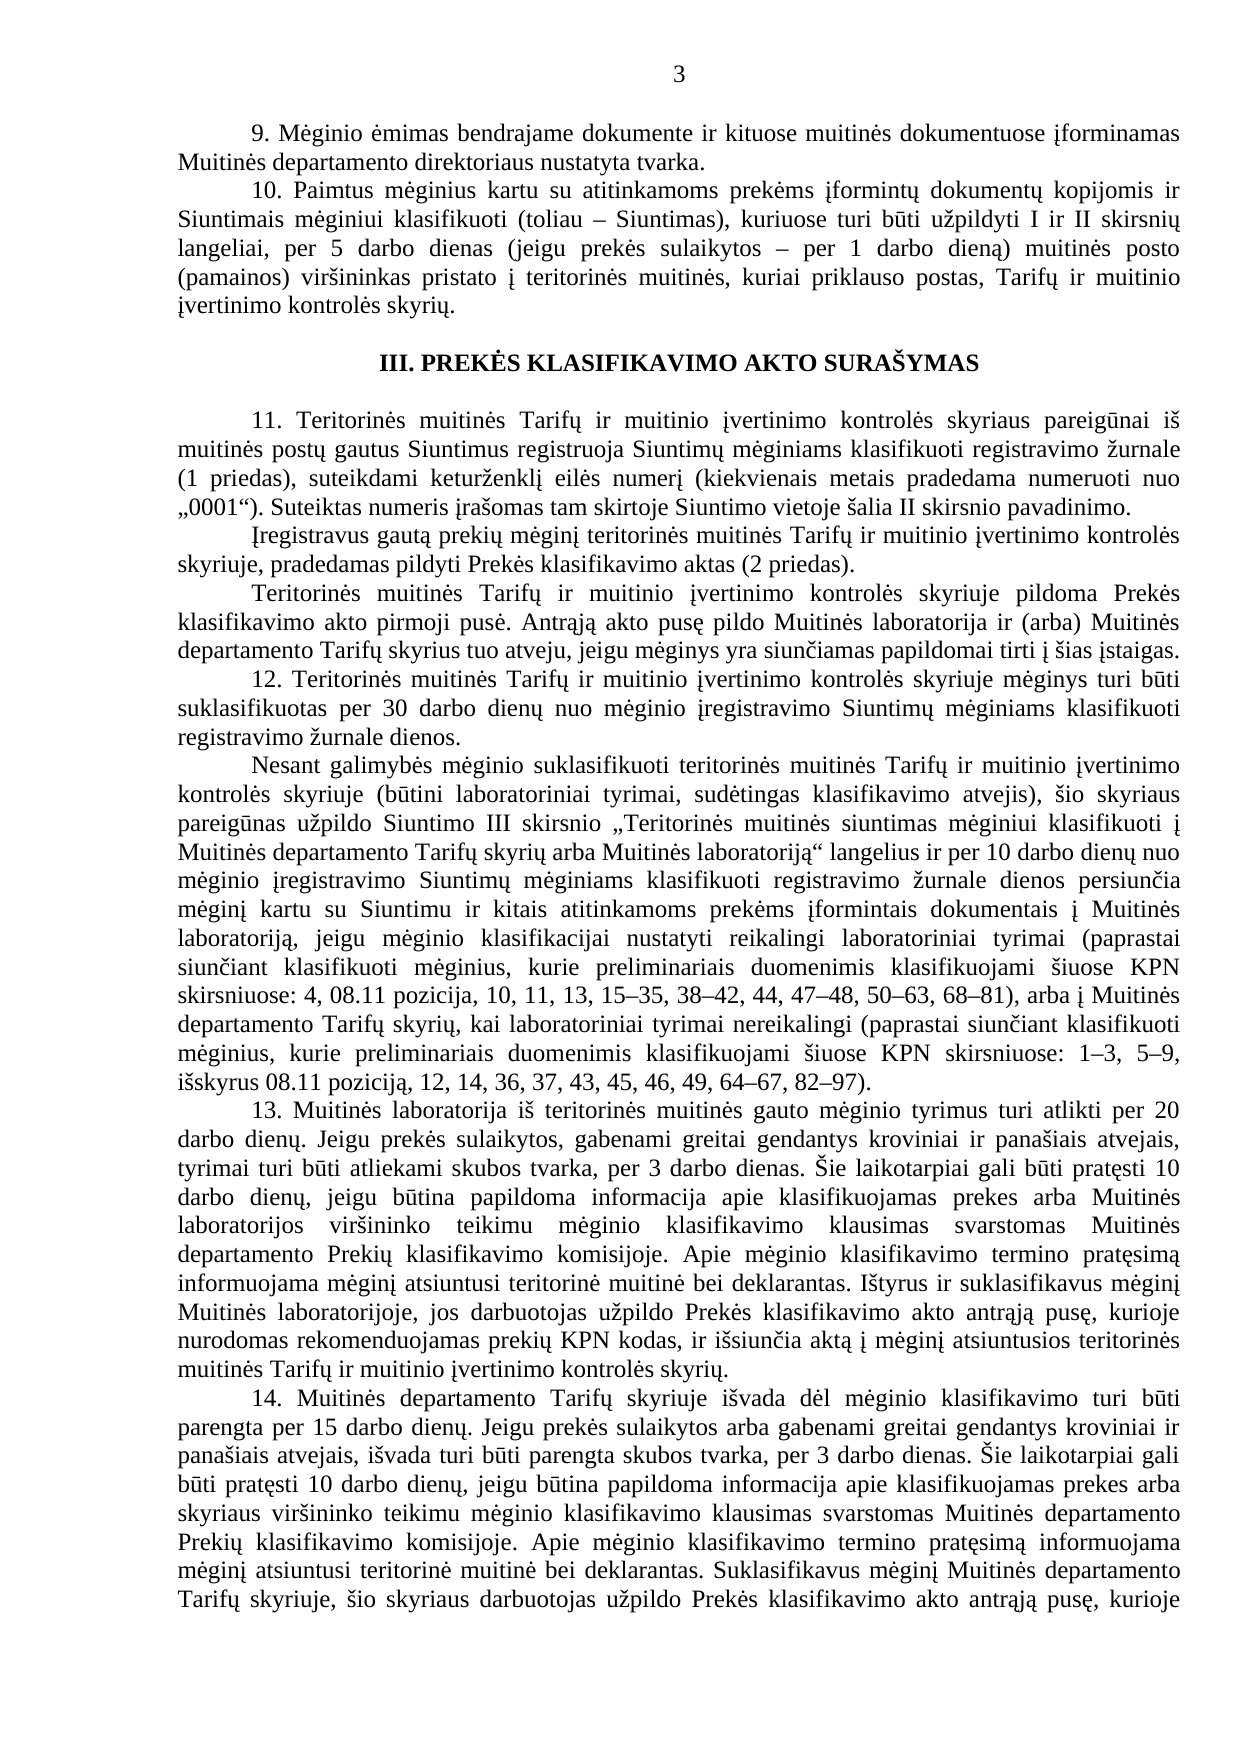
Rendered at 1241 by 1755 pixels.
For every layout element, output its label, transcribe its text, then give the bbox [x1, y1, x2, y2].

text Teritorinės muitinės Tarifų ir muitinio įvertinimo kontrolės skyriuje pildoma Prekės klasifikavimo akto pirmoji pusė. Antrąją akto pusę pildo Muitinės laboratorija ir (arba) Muitinės departamento Tarifų skyrius tuo atveju, jeigu mėginys yra siunčiamas papildomai tirti į šias įstaigas. [177, 578, 1181, 664]
text 12. Teritorinės muitinės Tarifų ir muitinio įvertinimo kontrolės skyriuje mėginys turi būti suklasifikuotas per 30 darbo dienų nuo mėginio įregistravimo Siuntimų mėginiams klasifikuoti registravimo žurnale dienos. [177, 664, 1181, 751]
text 13. Muitinės laboratorija iš teritorinės muitinės gauto mėginio tyrimus turi atlikti per 20 darbo dienų. Jeigu prekės sulaikytos, gabenami greitai gendantys kroviniai ir panašiais atvejais, tyrimai turi būti atliekami skubos tvarka, per 3 darbo dienas. Šie laikotarpiai gali būti pratęsti 10 darbo dienų, jeigu būtina papildoma informacija apie klasifikuojamas prekes arba Muitinės laboratorijos viršininko teikimu mėginio klasifikavimo klausimas svarstomas Muitinės departamento Prekių klasifikavimo komisijoje. Apie mėginio klasifikavimo termino pratęsimą informuojama mėginį atsiuntusi teritorinė muitinė bei deklarantas. Ištyrus ir suklasifikavus mėginį Muitinės laboratorijoje, jos darbuotojas užpildo Prekės klasifikavimo akto antrąją pusę, kurioje nurodomas rekomenduojamas prekių KPN kodas, ir išsiunčia aktą į mėginį atsiuntusios teritorinės muitinės Tarifų ir muitinio įvertinimo kontrolės skyrių. [177, 1096, 1181, 1383]
text 10. Paimtus mėginius kartu su atitinkamoms prekėms įformintų dokumentų kopijomis ir Siuntimais mėginiui klasifikuoti (toliau – Siuntimas), kuriuose turi būti užpildyti I ir II skirsnių langeliai, per 5 darbo dienas (jeigu prekės sulaikytos – per 1 darbo dieną) muitinės posto (pamainos) viršininkas pristato į teritorinės muitinės, kuriai priklauso postas, Tarifų ir muitinio įvertinimo kontrolės skyrių. [177, 176, 1181, 319]
text 14. Muitinės departamento Tarifų skyriuje išvada dėl mėginio klasifikavimo turi būti parengta per 15 darbo dienų. Jeigu prekės sulaikytos arba gabenami greitai gendantys kroviniai ir panašiais atvejais, išvada turi būti parengta skubos tvarka, per 3 darbo dienas. Šie laikotarpiai gali būti pratęsti 10 darbo dienų, jeigu būtina papildoma informacija apie klasifikuojamas prekes arba skyriaus viršininko teikimu mėginio klasifikavimo klausimas svarstomas Muitinės departamento Prekių klasifikavimo komisijoje. Apie mėginio klasifikavimo termino pratęsimą informuojama mėginį atsiuntusi teritorinė muitinė bei deklarantas. Suklasifikavus mėginį Muitinės departamento Tarifų skyriuje, šio skyriaus darbuotojas užpildo Prekės klasifikavimo akto antrąją pusę, kurioje [177, 1383, 1181, 1613]
text Įregistravus gautą prekių mėginį teritorinės muitinės Tarifų ir muitinio įvertinimo kontrolės skyriuje, pradedamas pildyti Prekės klasifikavimo aktas (2 priedas). [177, 521, 1181, 578]
text Nesant galimybės mėginio suklasifikuoti teritorinės muitinės Tarifų ir muitinio įvertinimo kontrolės skyriuje (būtini laboratoriniai tyrimai, sudėtingas klasifikavimo atvejis), šio skyriaus pareigūnas užpildo Siuntimo III skirsnio „Teritorinės muitinės siuntimas mėginiui klasifikuoti į Muitinės departamento Tarifų skyrių arba Muitinės laboratoriją“ langelius ir per 10 darbo dienų nuo mėginio įregistravimo Siuntimų mėginiams klasifikuoti registravimo žurnale dienos persiunčia mėginį kartu su Siuntimu ir kitais atitinkamoms prekėms įformintais dokumentais į Muitinės laboratoriją, jeigu mėginio klasifikacijai nustatyti reikalingi laboratoriniai tyrimai (paprastai siunčiant klasifikuoti mėginius, kurie preliminariais duomenimis klasifikuojami šiuose KPN skirsniuose: 4, 08.11 pozicija, 10, 11, 13, 15–35, 38–42, 44, 47–48, 50–63, 68–81), arba į Muitinės departamento Tarifų skyrių, kai laboratoriniai tyrimai nereikalingi (paprastai siunčiant klasifikuoti mėginius, kurie preliminariais duomenimis klasifikuojami šiuose KPN skirsniuose: 1–3, 5–9, išskyrus 08.11 poziciją, 12, 14, 36, 37, 43, 45, 46, 49, 64–67, 82–97). [177, 751, 1181, 1096]
text III. PREKĖS KLASIFIKAVIMO AKTO SURAŠYMAS [177, 348, 1181, 377]
text 9. Mėginio ėmimas bendrajame dokumente ir kituose muitinės dokumentuose įforminamas Muitinės departamento direktoriaus nustatyta tvarka. [177, 118, 1181, 176]
text 11. Teritorinės muitinės Tarifų ir muitinio įvertinimo kontrolės skyriaus pareigūnai iš muitinės postų gautus Siuntimus registruoja Siuntimų mėginiams klasifikuoti registravimo žurnale (1 priedas), suteikdami keturženklį eilės numerį (kiekvienais metais pradedama numeruoti nuo „0001“). Suteiktas numeris įrašomas tam skirtoje Siuntimo vietoje šalia II skirsnio pavadinimo. [177, 406, 1181, 521]
